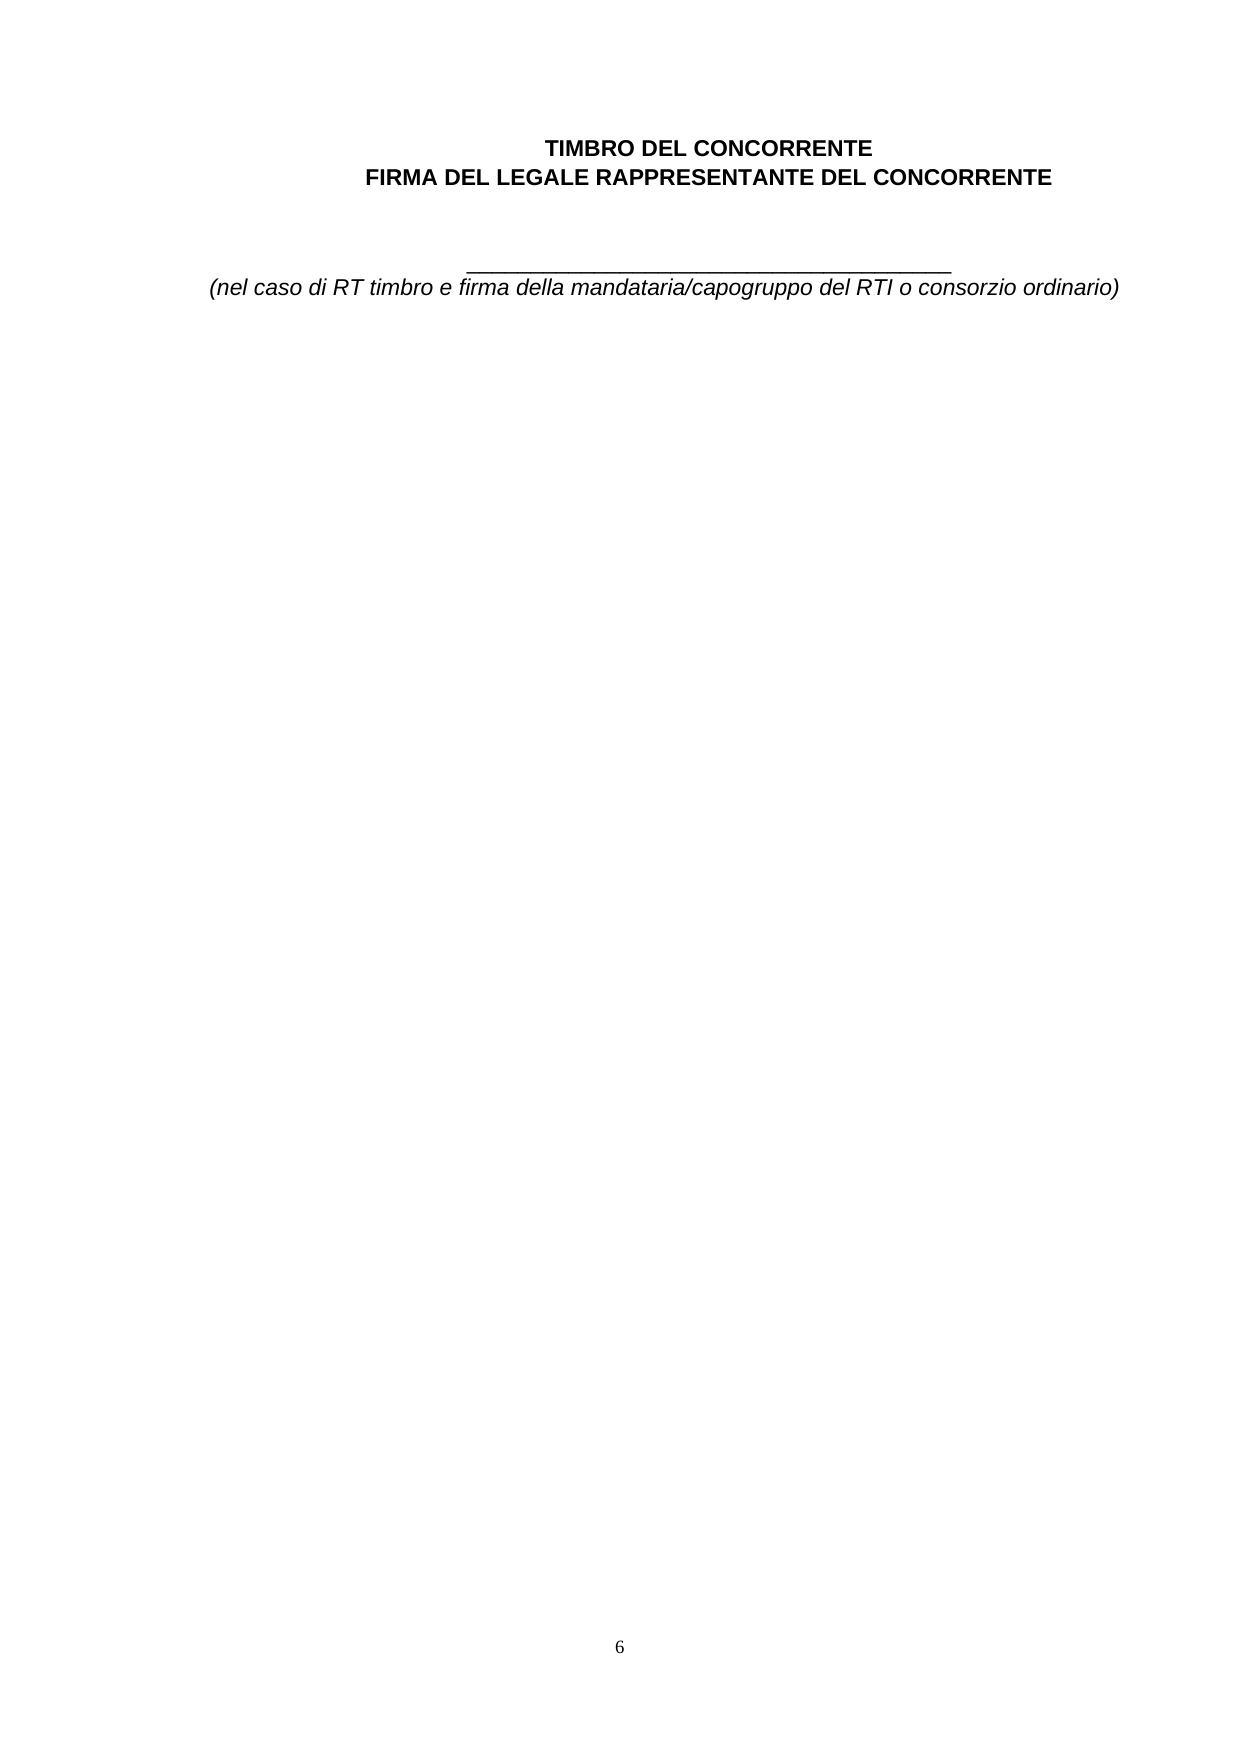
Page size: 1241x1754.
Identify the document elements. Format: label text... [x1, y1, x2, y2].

text FIRMA DEL LEGALE RAPPRESENTANTE DEL CONCORRENTE [118, 162, 1093, 192]
text TIMBRO DEL CONCORRENTE [118, 133, 1093, 162]
text (nel caso di RT timbro e firma della mandataria/capogruppo del RTI o consorzio ordinario) [118, 275, 1122, 300]
text ______________________________________ [118, 246, 1093, 275]
